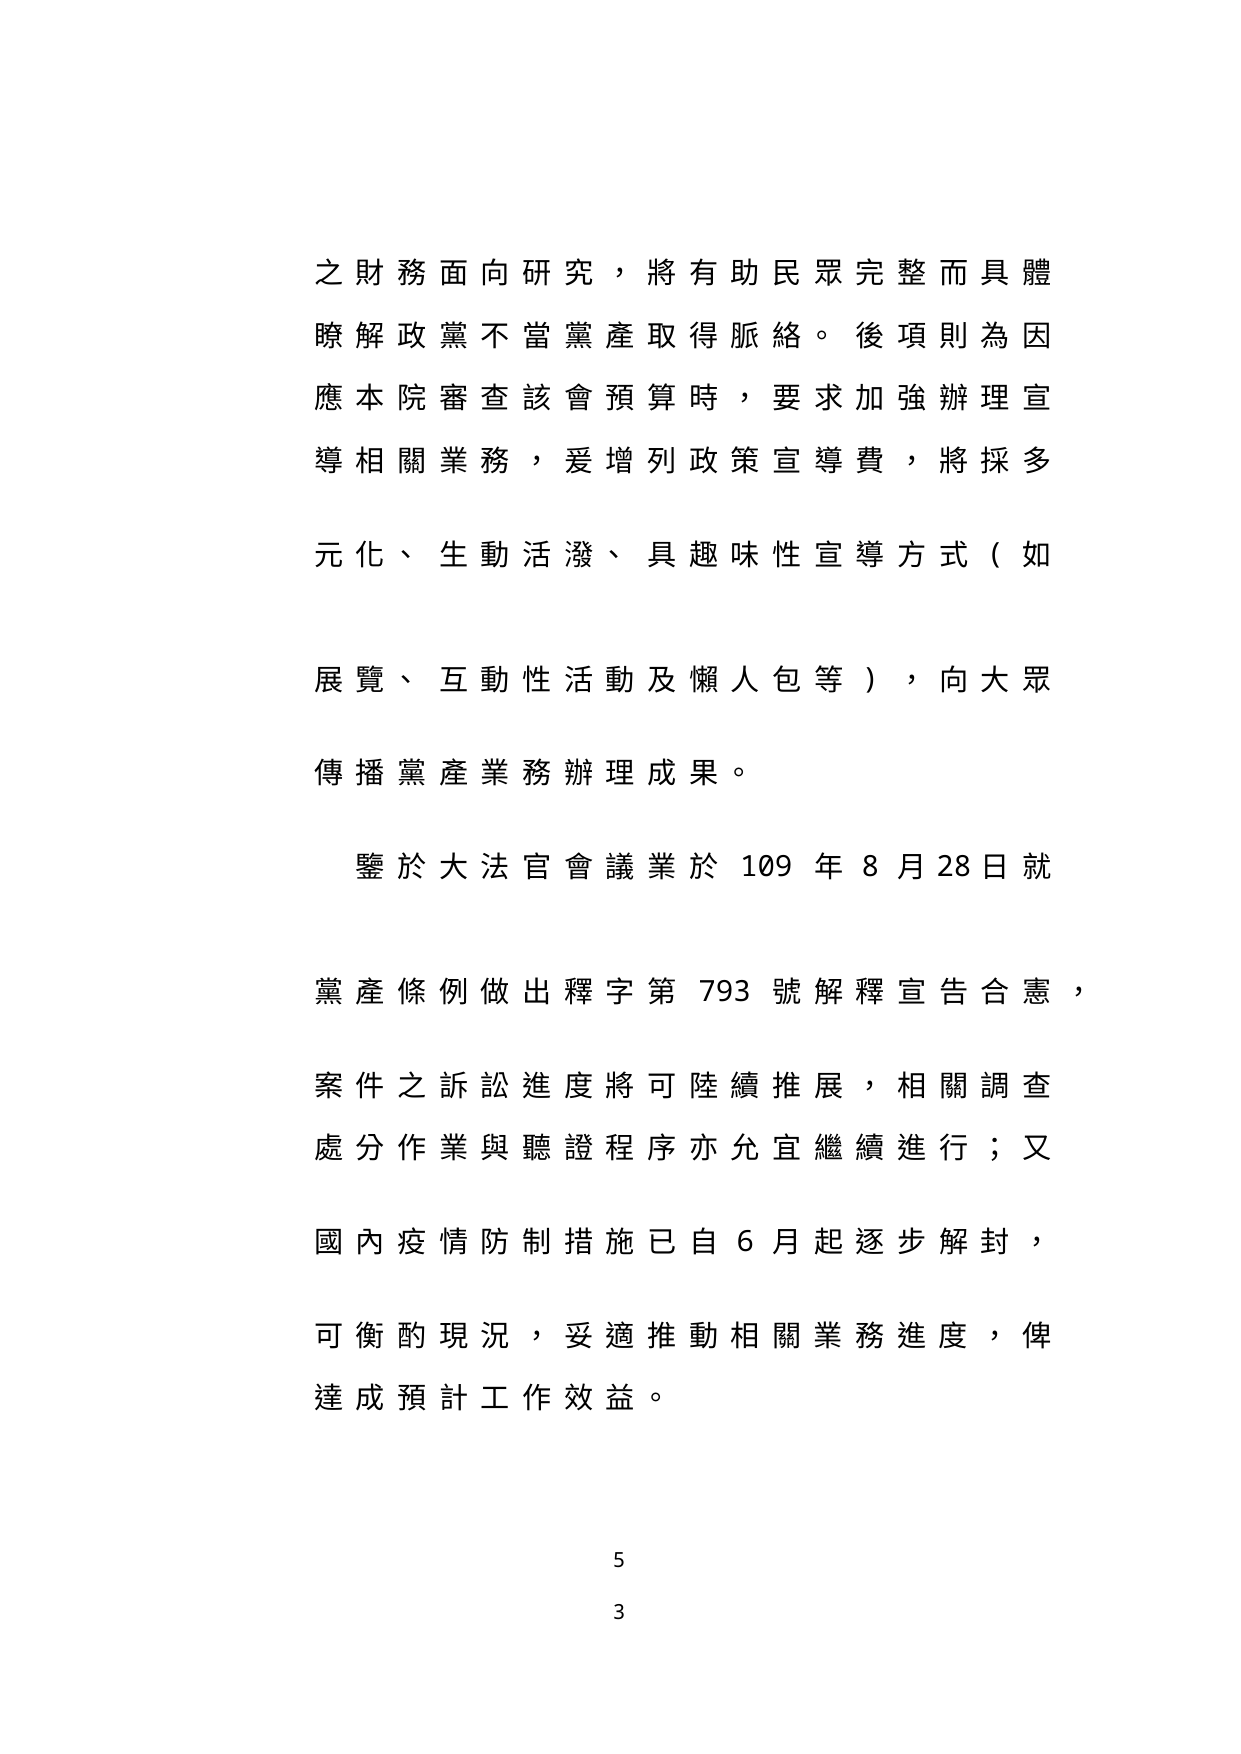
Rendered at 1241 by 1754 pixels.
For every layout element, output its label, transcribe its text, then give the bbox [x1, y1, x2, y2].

text 之財務面向研究，將有助民眾完整而具體瞭解政黨不當黨產取得脈絡。後項則為因應本院審查該會預算時，要求加強辦理宣導相關業務，爰增列政策宣導費，將採多元化、生動活潑、具趣味性宣導方式(如展覽、互動性活動及懶人包等)，向大眾傳播黨產業務辦理成果。 [271, 229, 1058, 792]
text 鑒於大法官會議業於109年8月28日就黨產條例做出釋字第793號解釋宣告合憲，案件之訴訟進度將可陸續推展，相關調查處分作業與聽證程序亦允宜繼續進行；又國內疫情防制措施已自6月起逐步解封，可衡酌現況，妥適推動相關業務進度，俾達成預計工作效益。 [271, 792, 1058, 1417]
